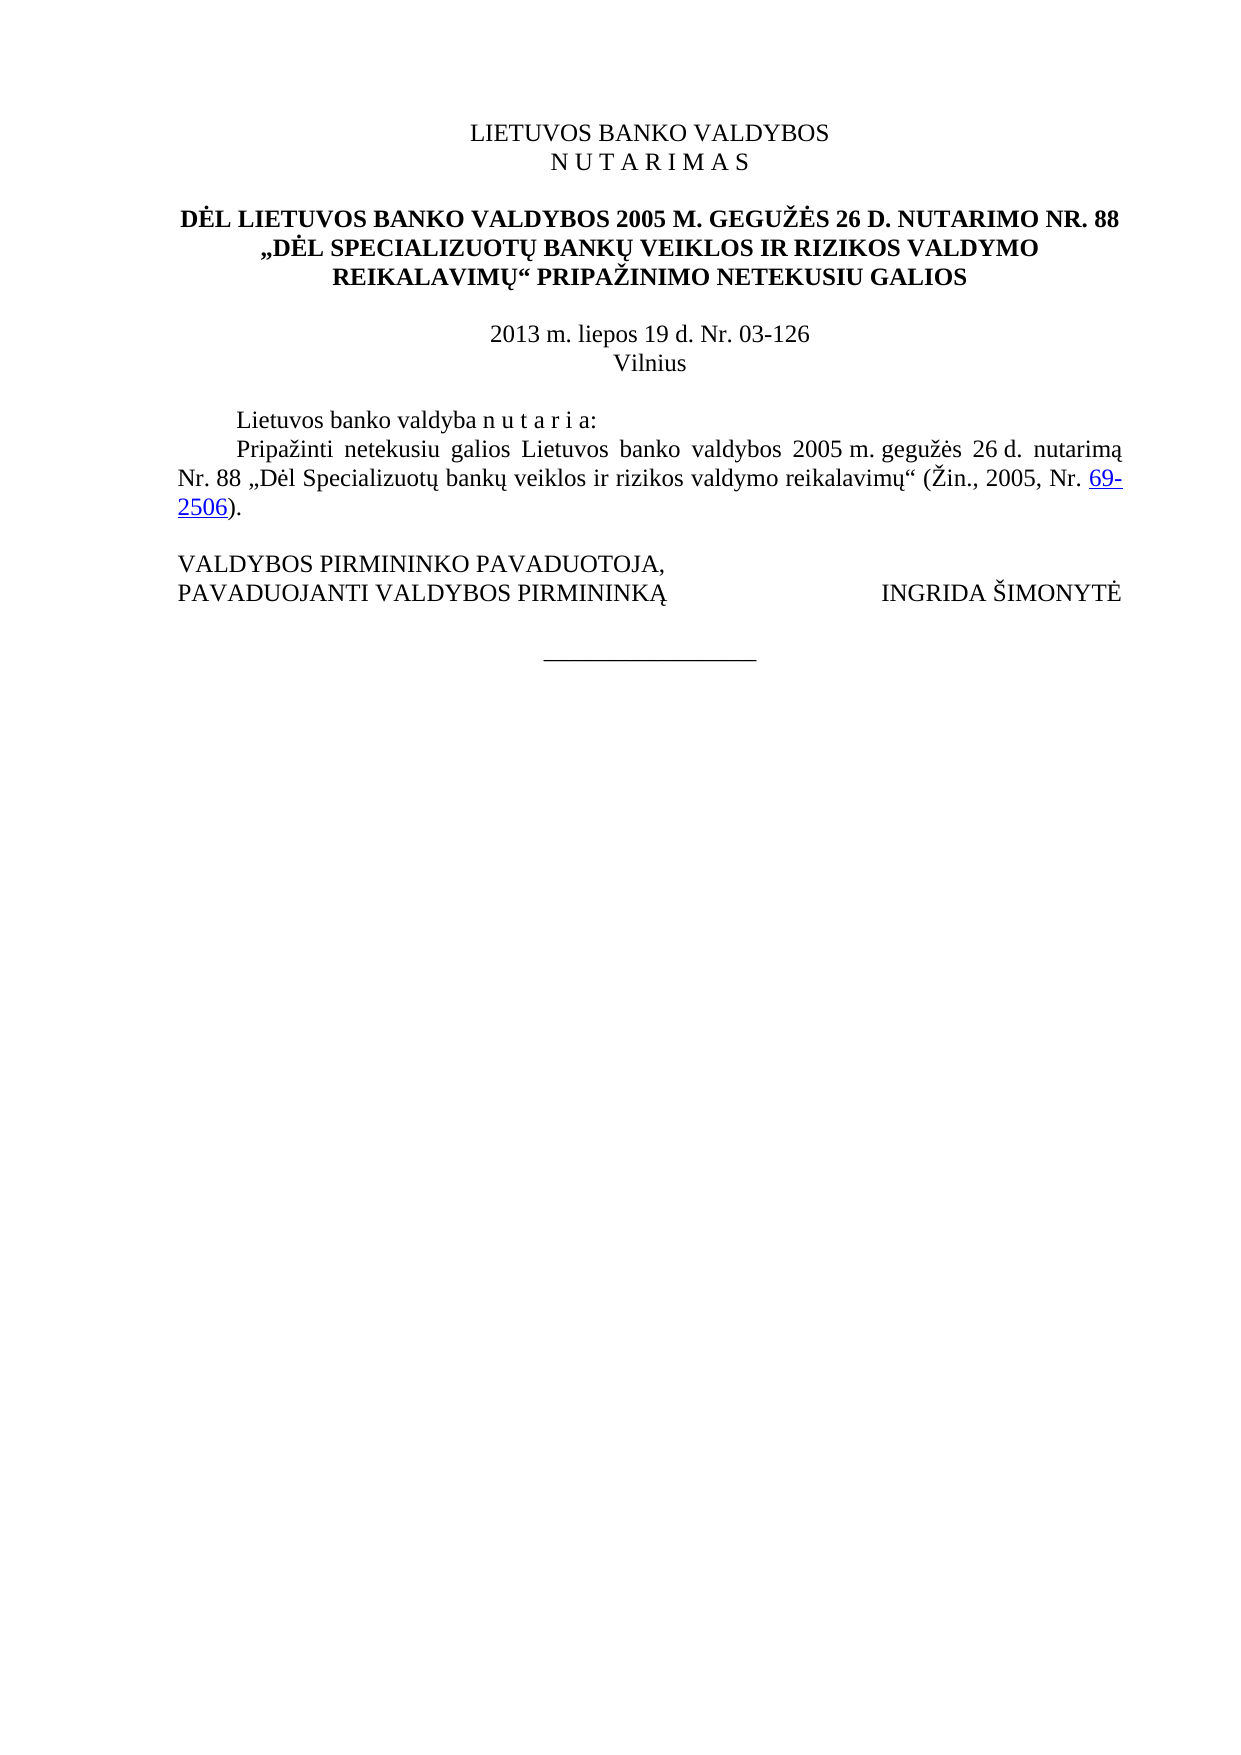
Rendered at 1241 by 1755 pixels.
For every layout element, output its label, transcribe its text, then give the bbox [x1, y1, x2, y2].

text Vilnius [177, 348, 1122, 377]
text Valdybos pirmininko pavaduotoja, [177, 549, 1122, 578]
text Lietuvos banko valdyba n u t a r i a: [177, 406, 1122, 434]
text Pripažinti netekusiu galios Lietuvos banko valdybos 2005 m. gegužės 26 d. nutarimą Nr. 88 „Dėl Specializuotų bankų veiklos ir rizikos valdymo reikalavimų“ (Žin., 2005, Nr. 69-2506). [177, 434, 1122, 521]
text DĖL Lietuvos banko valdybos 2005 m. gegužės 26 d. nutarimo Nr. 88 „Dėl Specializuotų bankų veiklos ir rizikos valdymo reikalavimų“ pripažinimo netekusiu galios [177, 204, 1122, 291]
text N U T A R I M A S [177, 147, 1122, 176]
text _________________ [177, 636, 1122, 664]
text 2013 m. liepos 19 d. Nr. 03-126 [177, 319, 1122, 348]
text LIETUVOS BANKO VALDYBOS [177, 118, 1122, 147]
text pavaduojanti Valdybos pirmininką Ingrida Šimonytė [177, 578, 1122, 607]
